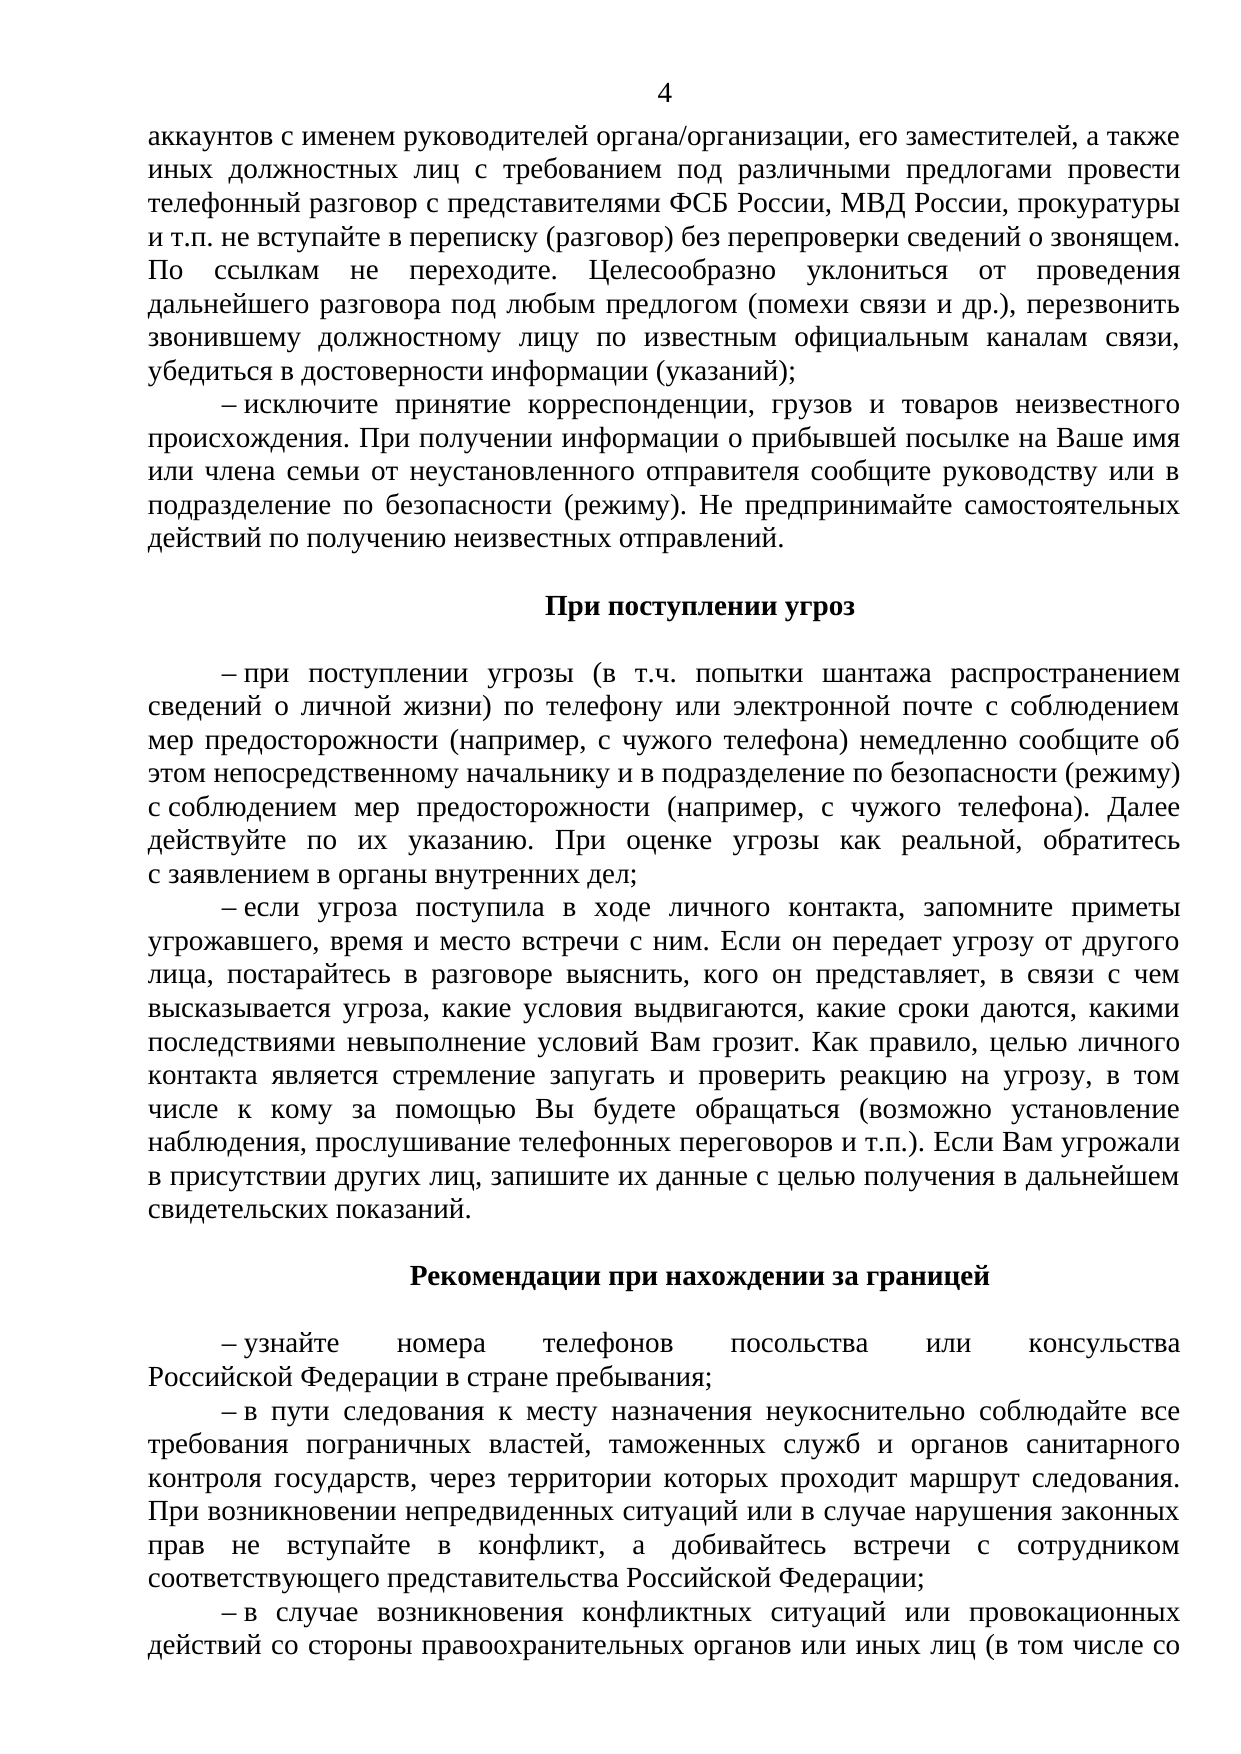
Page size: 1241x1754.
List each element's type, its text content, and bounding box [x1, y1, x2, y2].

text – в случае возникновения конфликтных ситуаций или провокационных действий со стороны правоохранительных органов или иных лиц (в том числе со [148, 1594, 1181, 1661]
text – при поступлении угрозы (в т.ч. попытки шантажа распространением сведений о личной жизни) по телефону или электронной почте с соблюдением мер предосторожности (например, с чужого телефона) немедленно сообщите об этом непосредственному начальнику и в подразделение по безопасности (режиму) с соблюдением мер предосторожности (например, с чужого телефона). Далее действуйте по их указанию. При оценке угрозы как реальной, обратитесь с заявлением в органы внутренних дел; [148, 655, 1181, 889]
text Рекомендации при нахождении за границей [148, 1258, 1181, 1292]
text При поступлении угроз [148, 588, 1181, 621]
text – исключите принятие корреспонденции, грузов и товаров неизвестного происхождения. При получении информации о прибывшей посылке на Ваше имя или члена семьи от неустановленного отправителя сообщите руководству или в подразделение по безопасности (режиму). Не предпринимайте самостоятельных действий по получению неизвестных отправлений. [148, 386, 1181, 554]
text – если угроза поступила в ходе личного контакта, запомните приметы угрожавшего, время и место встречи с ним. Если он передает угрозу от другого лица, постарайтесь в разговоре выяснить, кого он представляет, в связи с чем высказывается угроза, какие условия выдвигаются, какие сроки даются, какими последствиями невыполнение условий Вам грозит. Как правило, целью личного контакта является стремление запугать и проверить реакцию на угрозу, в том числе к кому за помощью Вы будете обращаться (возможно установление наблюдения, прослушивание телефонных переговоров и т.п.). Если Вам угрожали в присутствии других лиц, запишите их данные с целью получения в дальнейшем свидетельских показаний. [148, 889, 1181, 1225]
text – узнайте номера телефонов посольства или консульства Российской Федерации в стране пребывания; [148, 1326, 1181, 1393]
text аккаунтов с именем руководителей органа/организации, его заместителей, а также иных должностных лиц с требованием под различными предлогами провести телефонный разговор с представителями ФСБ России, МВД России, прокуратуры и т.п. не вступайте в переписку (разговор) без перепроверки сведений о звонящем. По ссылкам не переходите. Целесообразно уклониться от проведения дальнейшего разговора под любым предлогом (помехи связи и др.), перезвонить звонившему должностному лицу по известным официальным каналам связи, убедиться в достоверности информации (указаний); [148, 118, 1181, 386]
text – в пути следования к месту назначения неукоснительно соблюдайте все требования пограничных властей, таможенных служб и органов санитарного контроля государств, через территории которых проходит маршрут следования. При возникновении непредвиденных ситуаций или в случае нарушения законных прав не вступайте в конфликт, а добивайтесь встречи с сотрудником соответствующего представительства Российской Федерации; [148, 1393, 1181, 1594]
